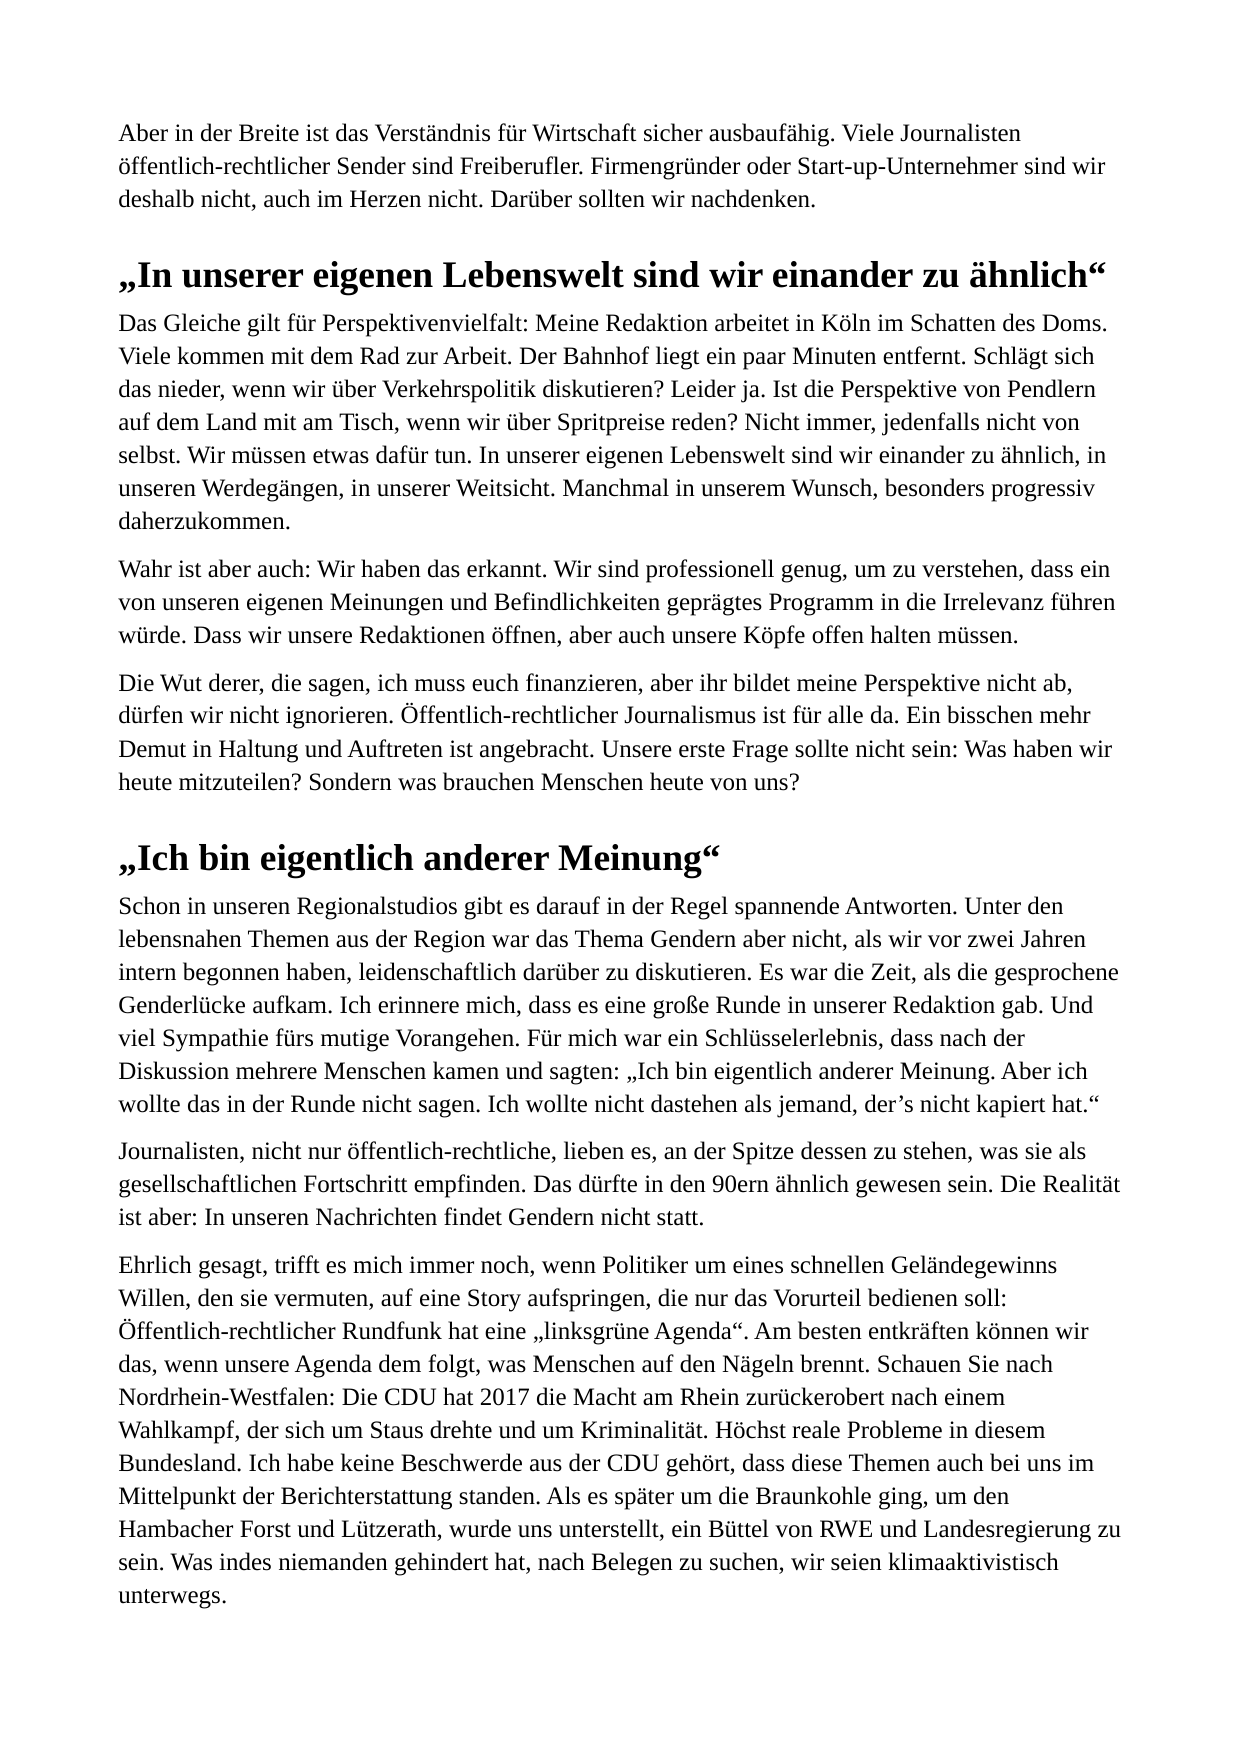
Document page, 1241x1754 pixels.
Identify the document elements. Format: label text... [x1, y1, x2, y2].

subtitle „Ich bin eigentlich anderer Meinung“ [118, 835, 1122, 878]
text Die Wut derer, die sagen, ich muss euch finanzieren, aber ihr bildet meine Perspektive nicht ab, dürfen wir nicht ignorieren. Öffentlich-rechtlicher Journalismus ist für alle da. Ein bisschen mehr Demut in Haltung und Auftreten ist angebracht. Unsere erste Frage sollte nicht sein: Was haben wir heute mitzuteilen? Sondern was brauchen Menschen heute von uns? [118, 668, 1122, 795]
text Journalisten, nicht nur öffentlich-rechtliche, lieben es, an der Spitze dessen zu stehen, was sie als gesellschaftlichen Fortschritt empfinden. Das dürfte in den 90ern ähnlich gewesen sein. Die Realität ist aber: In unseren Nachrichten findet Gendern nicht statt. [118, 1136, 1122, 1231]
text Wahr ist aber auch: Wir haben das erkannt. Wir sind professionell genug, um zu verstehen, dass ein von unseren eigenen Meinungen und Befindlichkeiten geprägtes Programm in die Irrelevanz führen würde. Dass wir unsere Redaktionen öffnen, aber auch unsere Köpfe offen halten müssen. [118, 554, 1122, 649]
text Ehrlich gesagt, trifft es mich immer noch, wenn Politiker um eines schnellen Geländegewinns Willen, den sie vermuten, auf eine Story aufspringen, die nur das Vorurteil bedienen soll: Öffentlich-rechtlicher Rundfunk hat eine „linksgrüne Agenda“. Am besten entkräften können wir das, wenn unsere Agenda dem folgt, was Menschen auf den Nägeln brennt. Schauen Sie nach Nordrhein-Westfalen: Die CDU hat 2017 die Macht am Rhein zurückerobert nach einem Wahlkampf, der sich um Staus drehte und um Kriminalität. Höchst reale Probleme in diesem Bundesland. Ich habe keine Beschwerde aus der CDU gehört, dass diese Themen auch bei uns im Mittelpunkt der Berichterstattung standen. Als es später um die Braunkohle ging, um den Hambacher Forst und Lützerath, wurde uns unterstellt, ein Büttel von RWE und Landesregierung zu sein. Was indes niemanden gehindert hat, nach Belegen zu suchen, wir seien klimaaktivistisch unterwegs. [118, 1250, 1122, 1609]
text Das Gleiche gilt für Perspektivenvielfalt: Meine Redaktion arbeitet in Köln im Schatten des Doms. Viele kommen mit dem Rad zur Arbeit. Der Bahnhof liegt ein paar Minuten entfernt. Schlägt sich das nieder, wenn wir über Verkehrspolitik diskutieren? Leider ja. Ist die Perspektive von Pendlern auf dem Land mit am Tisch, wenn wir über Spritpreise reden? Nicht immer, jedenfalls nicht von selbst. Wir müssen etwas dafür tun. In unserer eigenen Lebenswelt sind wir einander zu ähnlich, in unseren Werdegängen, in unserer Weitsicht. Manchmal in unserem Wunsch, besonders progressiv daherzukommen. [118, 308, 1122, 535]
subtitle „In unserer eigenen Lebenswelt sind wir einander zu ähnlich“ [118, 253, 1122, 296]
text Aber in der Breite ist das Verständnis für Wirtschaft sicher ausbaufähig. Viele Journalisten öffentlich-rechtlicher Sender sind Freiberufler. Firmengründer oder Start-up-Unternehmer sind wir deshalb nicht, auch im Herzen nicht. Darüber sollten wir nachdenken. [118, 118, 1122, 213]
text Schon in unseren Regionalstudios gibt es darauf in der Regel spannende Antworten. Unter den lebensnahen Themen aus der Region war das Thema Gendern aber nicht, als wir vor zwei Jahren intern begonnen haben, leidenschaftlich darüber zu diskutieren. Es war die Zeit, als die gesprochene Genderlücke aufkam. Ich erinnere mich, dass es eine große Runde in unserer Redaktion gab. Und viel Sympathie fürs mutige Vorangehen. Für mich war ein Schlüsselerlebnis, dass nach der Diskussion mehrere Menschen kamen und sagten: „Ich bin eigentlich anderer Meinung. Aber ich wollte das in der Runde nicht sagen. Ich wollte nicht dastehen als jemand, der’s nicht kapiert hat.“ [118, 891, 1122, 1118]
